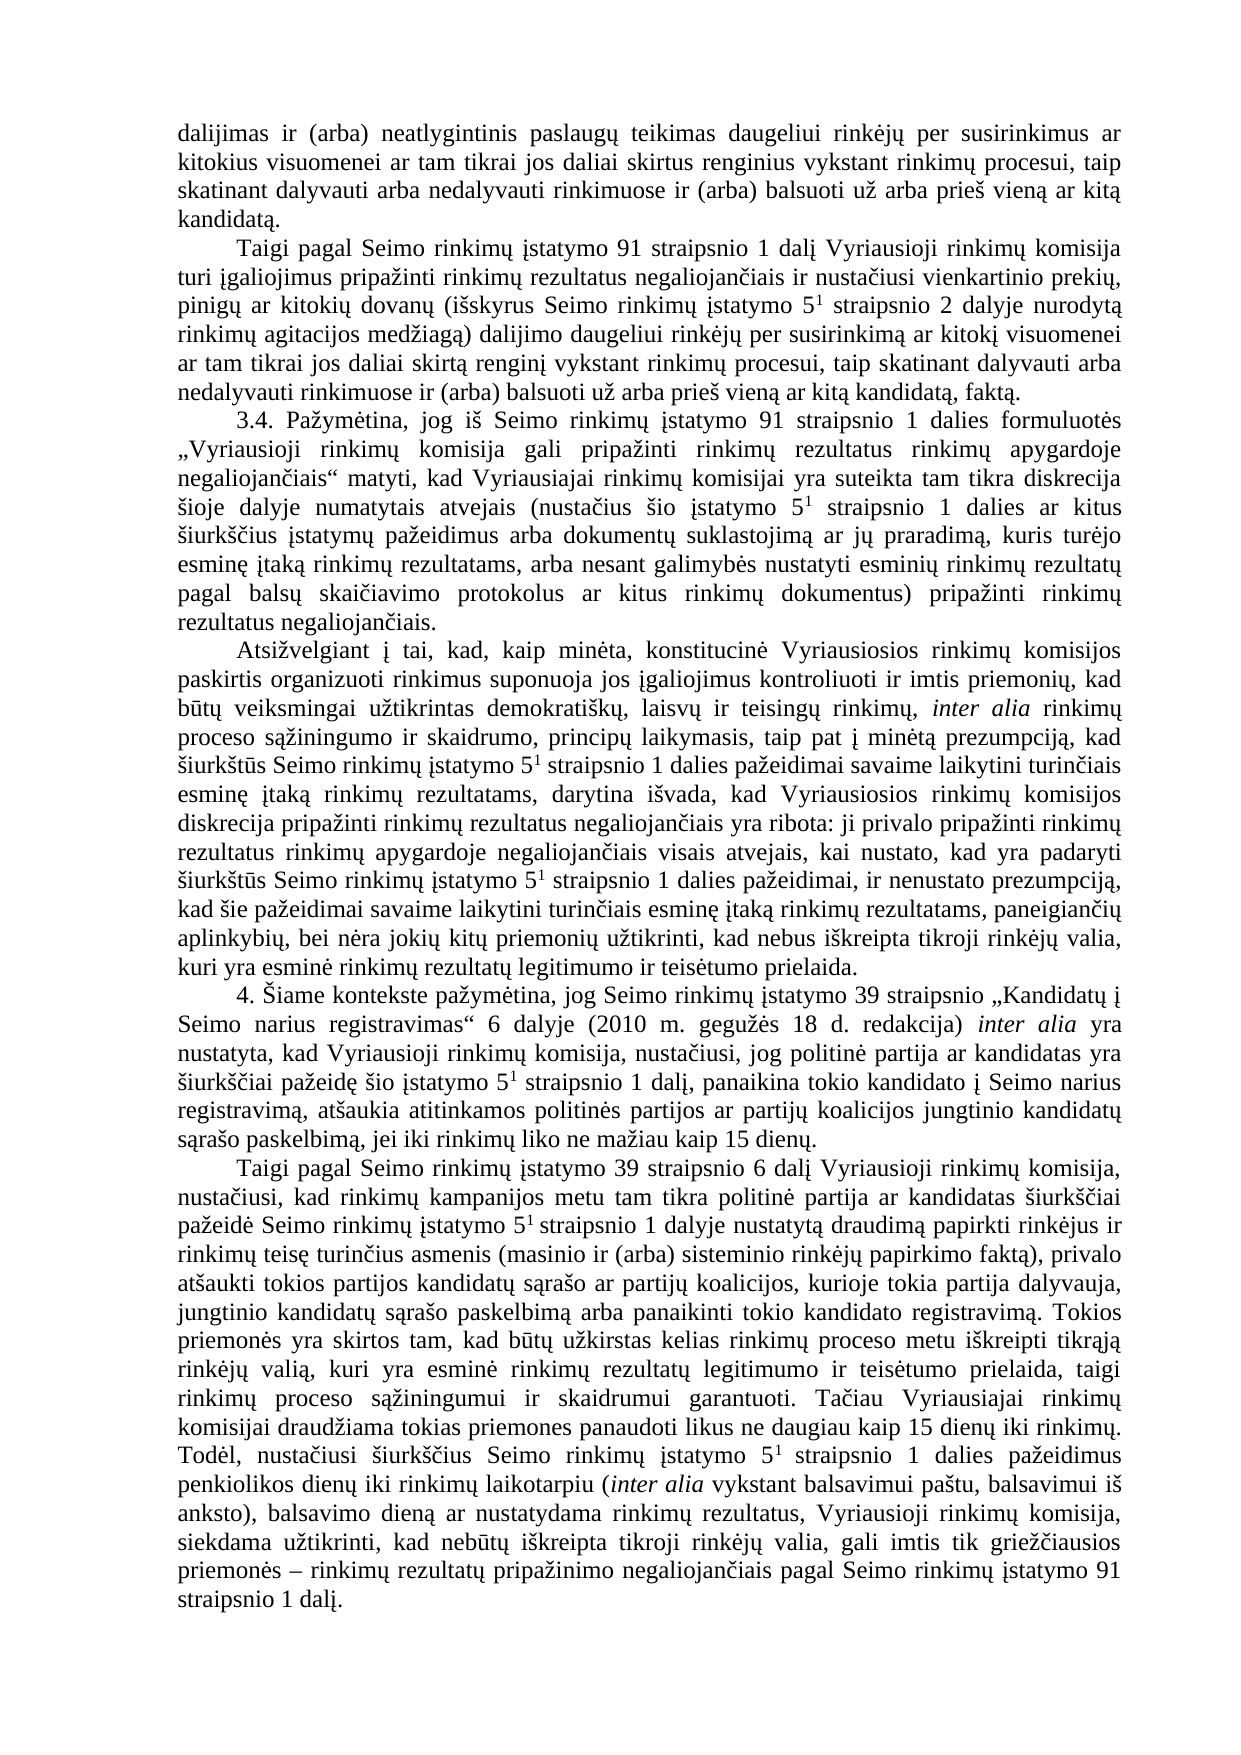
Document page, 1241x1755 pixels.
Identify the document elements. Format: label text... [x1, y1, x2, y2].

text Taigi pagal Seimo rinkimų įstatymo 39 straipsnio 6 dalį Vyriausioji rinkimų komisija, nustačiusi, kad rinkimų kampanijos metu tam tikra politinė partija ar kandidatas šiurkščiai pažeidė Seimo rinkimų įstatymo 51 straipsnio 1 dalyje nustatytą draudimą papirkti rinkėjus ir rinkimų teisę turinčius asmenis (masinio ir (arba) sisteminio rinkėjų papirkimo faktą), privalo atšaukti tokios partijos kandidatų sąrašo ar partijų koalicijos, kurioje tokia partija dalyvauja, jungtinio kandidatų sąrašo paskelbimą arba panaikinti tokio kandidato registravimą. Tokios priemonės yra skirtos tam, kad būtų užkirstas kelias rinkimų proceso metu iškreipti tikrąją rinkėjų valią, kuri yra esminė rinkimų rezultatų legitimumo ir teisėtumo prielaida, taigi rinkimų proceso sąžiningumui ir skaidrumui garantuoti. Tačiau Vyriausiajai rinkimų komisijai draudžiama tokias priemones panaudoti likus ne daugiau kaip 15 dienų iki rinkimų. Todėl, nustačiusi šiurkščius Seimo rinkimų įstatymo 51 straipsnio 1 dalies pažeidimus penkiolikos dienų iki rinkimų laikotarpiu (inter alia vykstant balsavimui paštu, balsavimui iš anksto), balsavimo dieną ar nustatydama rinkimų rezultatus, Vyriausioji rinkimų komisija, siekdama užtikrinti, kad nebūtų iškreipta tikroji rinkėjų valia, gali imtis tik griežčiausios priemonės – rinkimų rezultatų pripažinimo negaliojančiais pagal Seimo rinkimų įstatymo 91 straipsnio 1 dalį. [177, 1153, 1122, 1613]
text 4. Šiame kontekste pažymėtina, jog Seimo rinkimų įstatymo 39 straipsnio „Kandidatų į Seimo narius registravimas“ 6 dalyje (2010 m. gegužės 18 d. redakcija) inter alia yra nustatyta, kad Vyriausioji rinkimų komisija, nustačiusi, jog politinė partija ar kandidatas yra šiurkščiai pažeidę šio įstatymo 51 straipsnio 1 dalį, panaikina tokio kandidato į Seimo narius registravimą, atšaukia atitinkamos politinės partijos ar partijų koalicijos jungtinio kandidatų sąrašo paskelbimą, jei iki rinkimų liko ne mažiau kaip 15 dienų. [177, 981, 1122, 1153]
text Taigi pagal Seimo rinkimų įstatymo 91 straipsnio 1 dalį Vyriausioji rinkimų komisija turi įgaliojimus pripažinti rinkimų rezultatus negaliojančiais ir nustačiusi vienkartinio prekių, pinigų ar kitokių dovanų (išskyrus Seimo rinkimų įstatymo 51 straipsnio 2 dalyje nurodytą rinkimų agitacijos medžiagą) dalijimo daugeliui rinkėjų per susirinkimą ar kitokį visuomenei ar tam tikrai jos daliai skirtą renginį vykstant rinkimų procesui, taip skatinant dalyvauti arba nedalyvauti rinkimuose ir (arba) balsuoti už arba prieš vieną ar kitą kandidatą, faktą. [177, 233, 1122, 406]
text 3.4. Pažymėtina, jog iš Seimo rinkimų įstatymo 91 straipsnio 1 dalies formuluotės „Vyriausioji rinkimų komisija gali pripažinti rinkimų rezultatus rinkimų apygardoje negaliojančiais“ matyti, kad Vyriausiajai rinkimų komisijai yra suteikta tam tikra diskrecija šioje dalyje numatytais atvejais (nustačius šio įstatymo 51 straipsnio 1 dalies ar kitus šiurkščius įstatymų pažeidimus arba dokumentų suklastojimą ar jų praradimą, kuris turėjo esminę įtaką rinkimų rezultatams, arba nesant galimybės nustatyti esminių rinkimų rezultatų pagal balsų skaičiavimo protokolus ar kitus rinkimų dokumentus) pripažinti rinkimų rezultatus negaliojančiais. [177, 406, 1122, 636]
text dalijimas ir (arba) neatlygintinis paslaugų teikimas daugeliui rinkėjų per susirinkimus ar kitokius visuomenei ar tam tikrai jos daliai skirtus renginius vykstant rinkimų procesui, taip skatinant dalyvauti arba nedalyvauti rinkimuose ir (arba) balsuoti už arba prieš vieną ar kitą kandidatą. [177, 118, 1122, 233]
text Atsižvelgiant į tai, kad, kaip minėta, konstitucinė Vyriausiosios rinkimų komisijos paskirtis organizuoti rinkimus suponuoja jos įgaliojimus kontroliuoti ir imtis priemonių, kad būtų veiksmingai užtikrintas demokratiškų, laisvų ir teisingų rinkimų, inter alia rinkimų proceso sąžiningumo ir skaidrumo, principų laikymasis, taip pat į minėtą prezumpciją, kad šiurkštūs Seimo rinkimų įstatymo 51 straipsnio 1 dalies pažeidimai savaime laikytini turinčiais esminę įtaką rinkimų rezultatams, darytina išvada, kad Vyriausiosios rinkimų komisijos diskrecija pripažinti rinkimų rezultatus negaliojančiais yra ribota: ji privalo pripažinti rinkimų rezultatus rinkimų apygardoje negaliojančiais visais atvejais, kai nustato, kad yra padaryti šiurkštūs Seimo rinkimų įstatymo 51 straipsnio 1 dalies pažeidimai, ir nenustato prezumpciją, kad šie pažeidimai savaime laikytini turinčiais esminę įtaką rinkimų rezultatams, paneigiančių aplinkybių, bei nėra jokių kitų priemonių užtikrinti, kad nebus iškreipta tikroji rinkėjų valia, kuri yra esminė rinkimų rezultatų legitimumo ir teisėtumo prielaida. [177, 636, 1122, 981]
